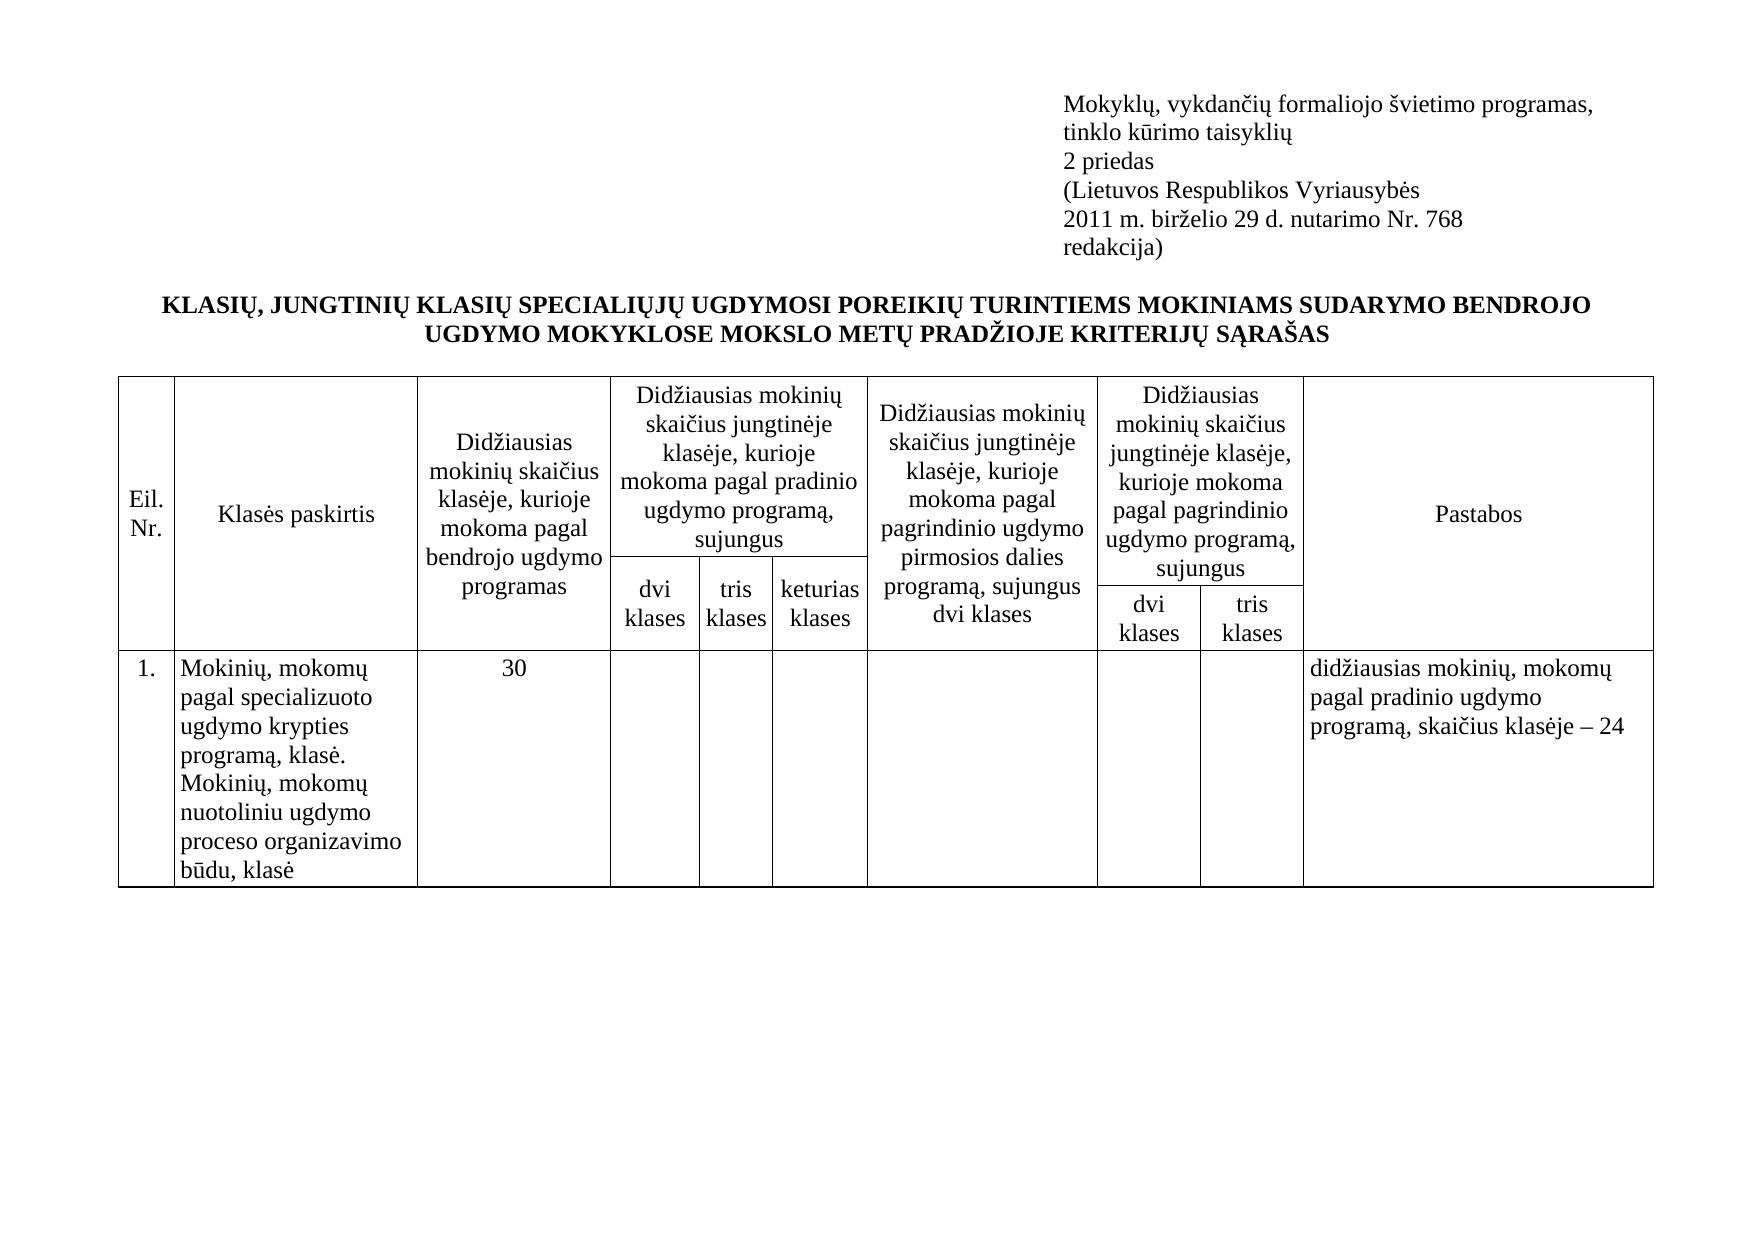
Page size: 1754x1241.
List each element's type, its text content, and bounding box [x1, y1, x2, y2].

table_header Pastabos [1304, 377, 1653, 649]
table_cell tris klases [1201, 586, 1303, 649]
table_cell [868, 651, 1097, 886]
text redakcija) [1063, 232, 1636, 261]
table_cell [611, 651, 699, 886]
table_cell dvi klases [1098, 586, 1200, 649]
table_cell tris klases [700, 557, 772, 649]
table_cell [1098, 651, 1200, 886]
table_cell 30 [418, 651, 610, 886]
table_cell [773, 651, 867, 886]
table_cell didžiausias mokinių, mokomų pagal pradinio ugdymo programą, skaičius klasėje – 24 [1304, 651, 1653, 886]
text Mokyklų, vykdančių formaliojo švietimo programas, tinklo kūrimo taisyklių [1063, 89, 1636, 146]
table_cell [700, 651, 772, 886]
table_header Klasės paskirtis [175, 377, 417, 649]
text (Lietuvos Respublikos Vyriausybės [1063, 175, 1636, 204]
table_cell [1201, 651, 1303, 886]
table_cell dvi klases [611, 557, 699, 649]
table_cell Mokinių, mokomų pagal specializuoto ugdymo krypties programą, klasė. Mokinių, mokomų nuotoliniu ugdymo proceso organizavimo būdu, klasė [175, 651, 417, 886]
table_header Eil. Nr. [119, 377, 174, 649]
table_cell 1. [119, 651, 174, 886]
text 2 priedas [1063, 146, 1636, 175]
table_header Didžiausias mokinių skaičius jungtinėje klasėje, kurioje mokoma pagal pagrindinio ugdymo programą, sujungus [1098, 377, 1303, 585]
table_header Didžiausias mokinių skaičius jungtinėje klasėje, kurioje mokoma pagal pagrindinio ugdymo pirmosios dalies programą, sujungus dvi klases [868, 377, 1097, 649]
table_header Didžiausias mokinių skaičius jungtinėje klasėje, kurioje mokoma pagal pradinio ugdymo programą, sujungus [611, 377, 867, 556]
table_header Didžiausias mokinių skaičius klasėje, kurioje mokoma pagal bendrojo ugdymo programas [418, 377, 610, 649]
text KLASIŲ, JUNGTINIŲ KLASIŲ SPECIALIŲJŲ UGDYMOSI POREIKIŲ TURINTIEMS MOKINIAMS SUDARYMO BENDROJO UGDYMO MOKYKLOSE MOKSLO METŲ PRADŽIOJE KRITERIJŲ sąrašas [118, 290, 1636, 347]
table_cell keturias klases [773, 557, 867, 649]
text 2011 m. birželio 29 d. nutarimo Nr. 768 [1063, 204, 1636, 232]
